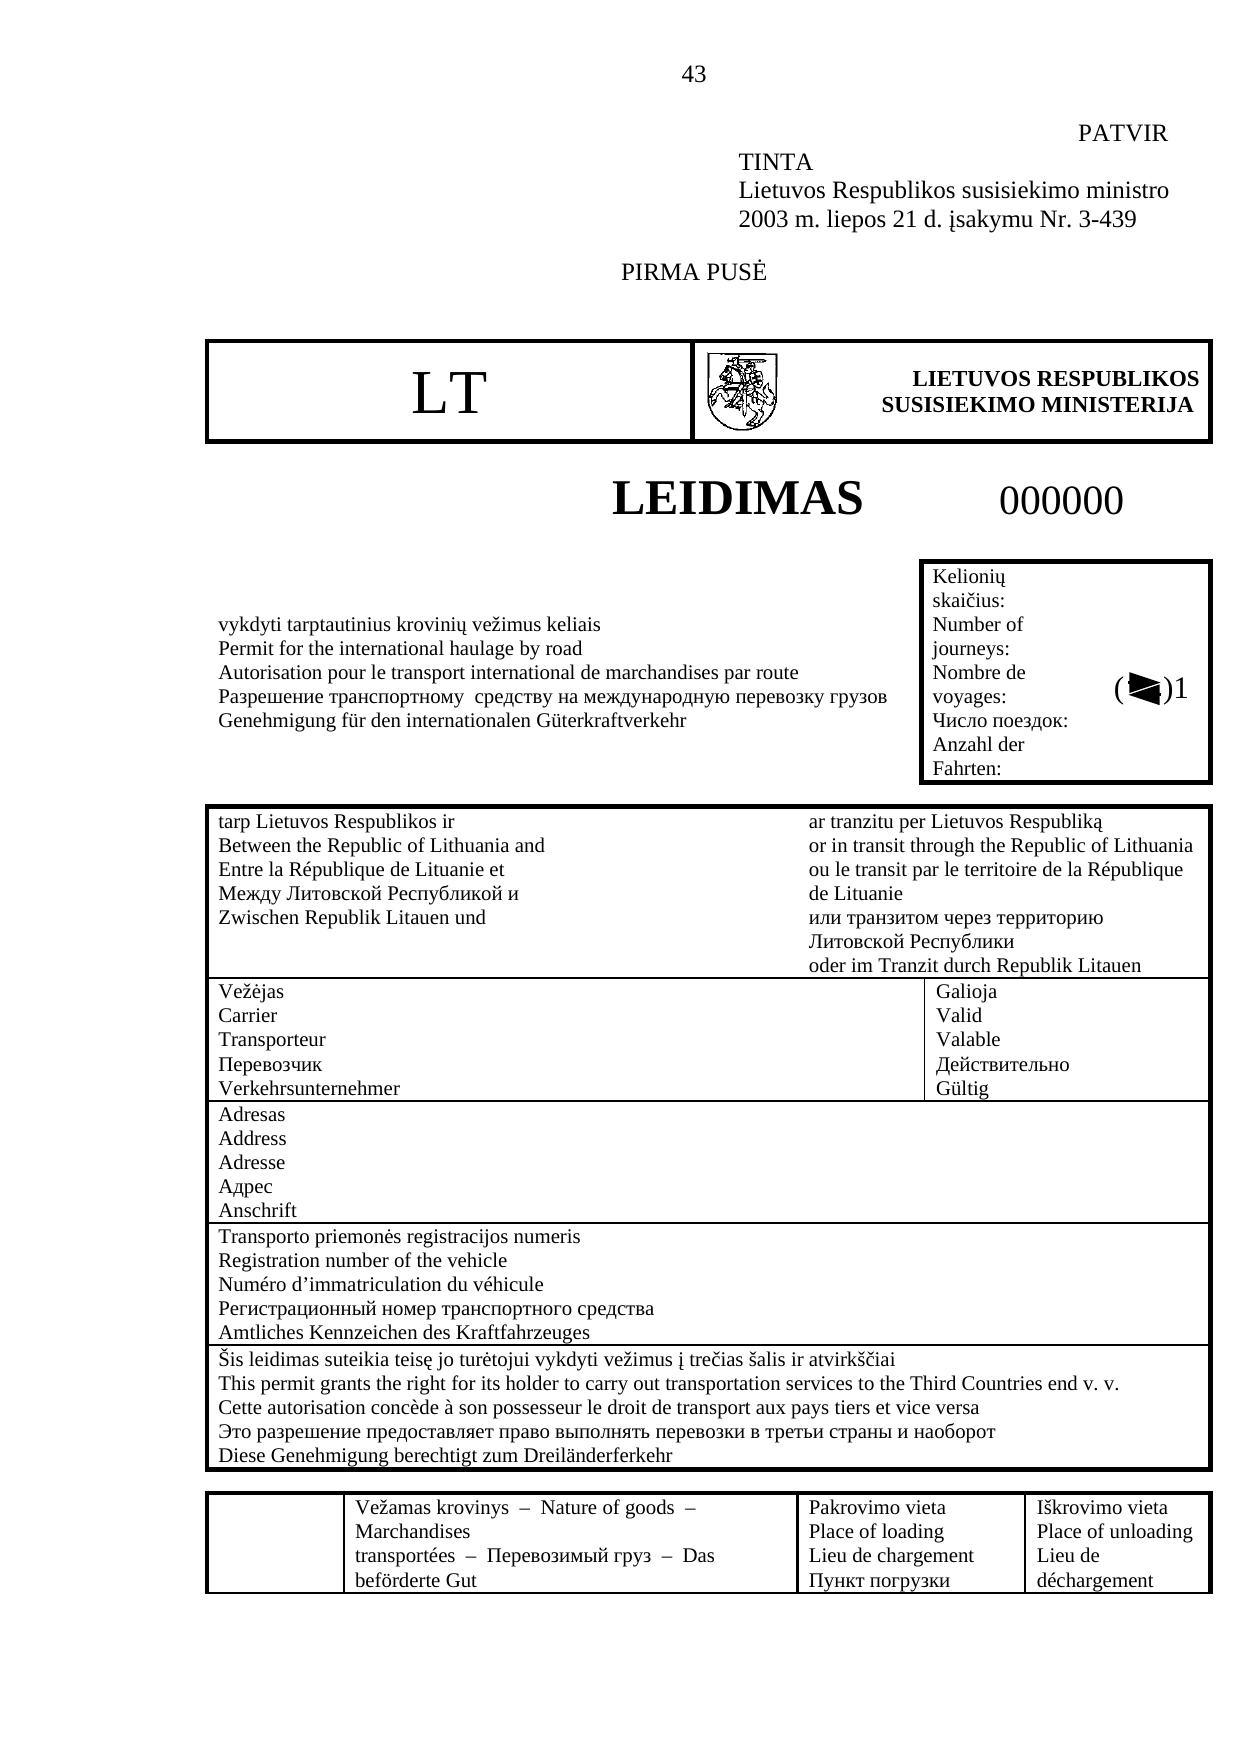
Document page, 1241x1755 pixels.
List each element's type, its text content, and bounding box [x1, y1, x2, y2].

text 2003 m. liepos 21 d. įsakymu Nr. 3-439 [207, 204, 1181, 233]
table_cell Transporto priemonės registracijos numeris Registration number of the vehicle Numéro d’immatriculation du véhicule Регистрационный номер транспортного средства Amtliches Kennzeichen des Kraftfahrzeuges [209, 1224, 1208, 1344]
table_header LT [209, 343, 690, 439]
table_header Vežamas krovinys – Nature of goods – Marchandises transportées – Перевозимый груз – Das beförderte Gut [345, 1495, 796, 1592]
text PATVIRTINTA [738, 118, 1181, 176]
table_header ar tranzitu per Lietuvos Respubliką or in transit through the Republic of Lithuania ou le transit par le territoire de la République de Lituanie или транзитом через территорию Литовской Республики oder im Tranzit durch Republik Litauen [798, 809, 1208, 977]
table_header [209, 1495, 343, 1592]
table_header [695, 343, 827, 439]
table_header Kelionių skaičius: Number of journeys: Nombre de voyages: Число поездок: Anzahl der Fahrten: [924, 564, 1092, 780]
table_header ( )1 [1092, 564, 1208, 780]
text PIRMA PUSĖ [207, 257, 1181, 286]
table_header vykdyti tarptautinius krovinių vežimus keliais Permit for the international haulage by road Autorisation pour le transport international de marchandises par route Разрешение транспортному средству на международную перевозку грузов Genehmigung für den internationalen Güterkraftverkehr [207, 559, 919, 780]
table_cell Šis leidimas suteikia teisę jo turėtojui vykdyti vežimus į trečias šalis ir atvirkščiai This permit grants the right for its holder to carry out transportation services to the Third Countries end v. v. Cette autorisation concède à son possesseur le droit de transport aux pays tiers et vice versa Это разрешение предоставляет право выполнять перевозки в третьи страны и наоборот Diese Genehmigung berechtigt zum Dreiländerferkehr [209, 1346, 1208, 1467]
table_header Lietuvos Respublikos Susisiekimo ministerija [828, 343, 1208, 439]
table_header Iškrovimo vieta Place of unloading Lieu de déchargement [1026, 1495, 1208, 1592]
table_header tarp Lietuvos Respublikos ir Between the Republic of Lithuania and Entre la République de Lituanie et Между Литовской Республикой и Zwischen Republik Litauen und [209, 809, 797, 977]
table_cell Vežėjas Carrier Transporteur Перевозчик Verkehrsunternehmer [209, 979, 924, 1099]
table_header Pakrovimo vieta Place of loading Lieu de chargement Пункт погрузки [799, 1495, 1024, 1592]
table_cell Galioja Valid Valable Действительно Gültig [925, 979, 1208, 1099]
table_cell Adresas Address Adresse Адрес Anschrift [209, 1102, 1208, 1222]
text LEIDIMAS 000000 [207, 468, 1181, 525]
text Lietuvos Respublikos susisiekimo ministro [207, 176, 1181, 204]
